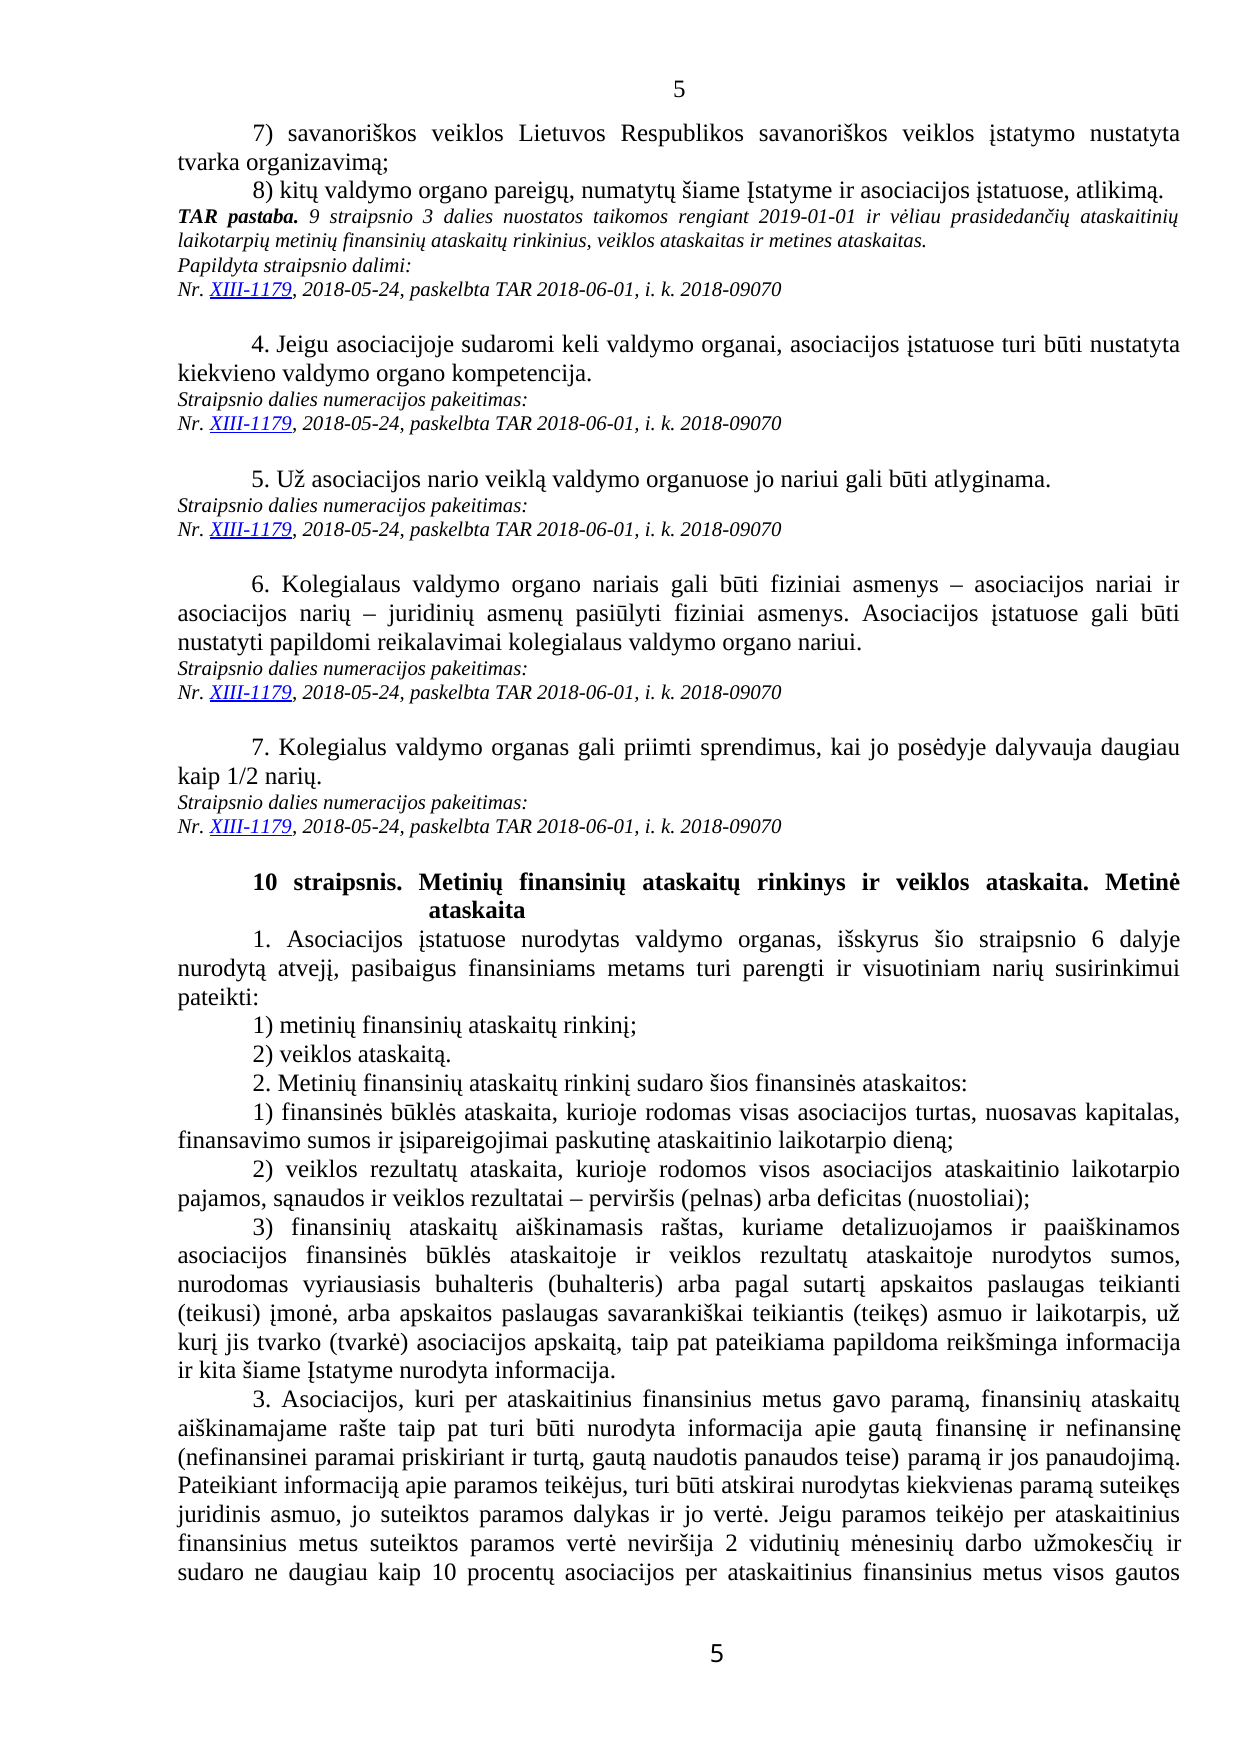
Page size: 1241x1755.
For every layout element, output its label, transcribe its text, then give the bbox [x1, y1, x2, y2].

text 10 straipsnis. Metinių finansinių ataskaitų rinkinys ir veiklos ataskaita. Metinė ataskaita [252, 867, 1181, 924]
text 3. Asociacijos, kuri per ataskaitinius finansinius metus gavo paramą, finansinių ataskaitų aiškinamajame rašte taip pat turi būti nurodyta informacija apie gautą finansinę ir nefinansinę (nefinansinei paramai priskiriant ir turtą, gautą naudotis panaudos teise) paramą ir jos panaudojimą. Pateikiant informaciją apie paramos teikėjus, turi būti atskirai nurodytas kiekvienas paramą suteikęs juridinis asmuo, jo suteiktos paramos dalykas ir jo vertė. Jeigu paramos teikėjo per ataskaitinius finansinius metus suteiktos paramos vertė neviršija 2 vidutinių mėnesinių darbo užmokesčių ir sudaro ne daugiau kaip 10 procentų asociacijos per ataskaitinius finansinius metus visos gautos [177, 1384, 1181, 1586]
text 1) finansinės būklės ataskaita, kurioje rodomas visas asociacijos turtas, nuosavas kapitalas, finansavimo sumos ir įsipareigojimai paskutinę ataskaitinio laikotarpio dieną; [177, 1097, 1181, 1154]
text 7) savanoriškos veiklos Lietuvos Respublikos savanoriškos veiklos įstatymo nustatyta tvarka organizavimą; [177, 118, 1181, 176]
text TAR pastaba. 9 straipsnio 3 dalies nuostatos taikomos rengiant 2019-01-01 ir vėliau prasidedančių ataskaitinių laikotarpių metinių finansinių ataskaitų rinkinius, veiklos ataskaitas ir metines ataskaitas. [177, 204, 1181, 252]
text Nr. XIII-1179, 2018-05-24, paskelbta TAR 2018-06-01, i. k. 2018-09070 [177, 411, 1181, 435]
text 7. Kolegialus valdymo organas gali priimti sprendimus, kai jo posėdyje dalyvauja daugiau kaip 1/2 narių. [177, 732, 1181, 790]
text 8) kitų valdymo organo pareigų, numatytų šiame Įstatyme ir asociacijos įstatuose, atlikimą. [177, 176, 1181, 204]
text Straipsnio dalies numeracijos pakeitimas: [177, 790, 1181, 814]
text 2) veiklos rezultatų ataskaita, kurioje rodomos visos asociacijos ataskaitinio laikotarpio pajamos, sąnaudos ir veiklos rezultatai – perviršis (pelnas) arba deficitas (nuostoliai); [177, 1154, 1181, 1212]
text Nr. XIII-1179, 2018-05-24, paskelbta TAR 2018-06-01, i. k. 2018-09070 [177, 680, 1181, 704]
text Nr. XIII-1179, 2018-05-24, paskelbta TAR 2018-06-01, i. k. 2018-09070 [177, 277, 1181, 301]
text 5. Už asociacijos nario veiklą valdymo organuose jo nariui gali būti atlyginama. [177, 464, 1181, 492]
text 1) metinių finansinių ataskaitų rinkinį; [177, 1011, 1181, 1039]
text 4. Jeigu asociacijoje sudaromi keli valdymo organai, asociacijos įstatuose turi būti nustatyta kiekvieno valdymo organo kompetencija. [177, 329, 1181, 387]
text 6. Kolegialaus valdymo organo nariais gali būti fiziniai asmenys – asociacijos nariai ir asociacijos narių – juridinių asmenų pasiūlyti fiziniai asmenys. Asociacijos įstatuose gali būti nustatyti papildomi reikalavimai kolegialaus valdymo organo nariui. [177, 569, 1181, 656]
text Nr. XIII-1179, 2018-05-24, paskelbta TAR 2018-06-01, i. k. 2018-09070 [177, 517, 1181, 541]
text Straipsnio dalies numeracijos pakeitimas: [177, 656, 1181, 680]
text 2. Metinių finansinių ataskaitų rinkinį sudaro šios finansinės ataskaitos: [177, 1068, 1181, 1097]
text Nr. XIII-1179, 2018-05-24, paskelbta TAR 2018-06-01, i. k. 2018-09070 [177, 814, 1181, 838]
text 1. Asociacijos įstatuose nurodytas valdymo organas, išskyrus šio straipsnio 6 dalyje nurodytą atvejį, pasibaigus finansiniams metams turi parengti ir visuotiniam narių susirinkimui pateikti: [177, 924, 1181, 1011]
text Straipsnio dalies numeracijos pakeitimas: [177, 387, 1181, 411]
text 2) veiklos ataskaitą. [177, 1039, 1181, 1068]
text Straipsnio dalies numeracijos pakeitimas: [177, 492, 1181, 517]
text Papildyta straipsnio dalimi: [177, 252, 1181, 277]
text 3) finansinių ataskaitų aiškinamasis raštas, kuriame detalizuojamos ir paaiškinamos asociacijos finansinės būklės ataskaitoje ir veiklos rezultatų ataskaitoje nurodytos sumos, nurodomas vyriausiasis buhalteris (buhalteris) arba pagal sutartį apskaitos paslaugas teikianti (teikusi) įmonė, arba apskaitos paslaugas savarankiškai teikiantis (teikęs) asmuo ir laikotarpis, už kurį jis tvarko (tvarkė) asociacijos apskaitą, taip pat pateikiama papildoma reikšminga informacija ir kita šiame Įstatyme nurodyta informacija. [177, 1212, 1181, 1384]
